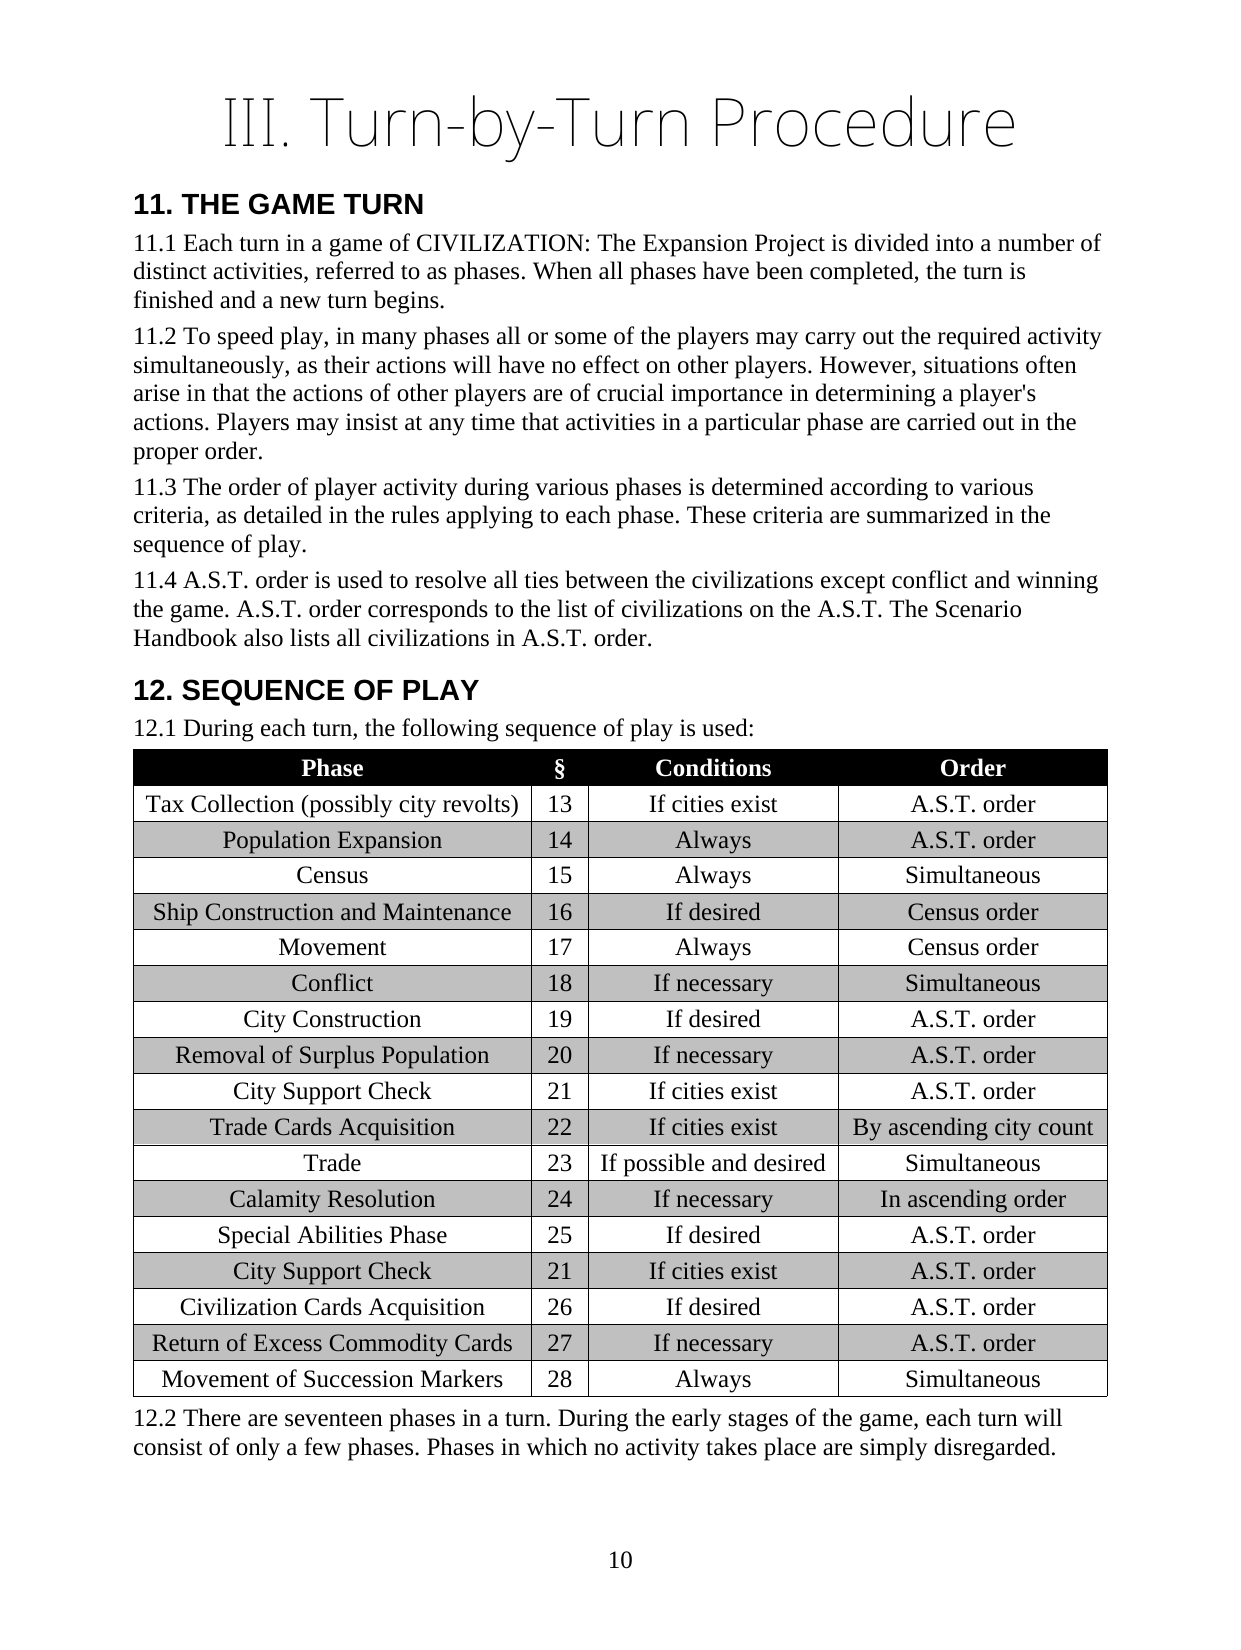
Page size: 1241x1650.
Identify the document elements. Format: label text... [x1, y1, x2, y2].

table_cell By ascending city count [839, 1110, 1107, 1144]
table_cell 27 [532, 1325, 588, 1360]
table_cell 22 [532, 1110, 588, 1144]
table_cell City Support Check [134, 1074, 531, 1108]
table_cell Simultaneous [839, 1361, 1107, 1396]
table_cell Special Abilities Phase [134, 1217, 531, 1252]
table_cell Always [589, 930, 838, 965]
table_cell If necessary [589, 1325, 838, 1360]
table_cell 16 [532, 894, 588, 929]
table_cell Calamity Resolution [134, 1181, 531, 1216]
table_cell In ascending order [839, 1181, 1107, 1216]
table_cell If desired [589, 1002, 838, 1037]
table_cell Census order [839, 894, 1107, 929]
text 11.2 To speed play, in many phases all or some of the players may carry out the required activity simultaneously, as their actions will have no effect on other players. However, situations often arise in that the actions of other players are of crucial importance in determining a player's actions. Players may insist at any time that activities in a particular phase are carried out in the proper order. [133, 321, 1107, 465]
table_cell City Construction [134, 1002, 531, 1037]
table_cell City Support Check [134, 1253, 531, 1288]
table_cell Always [589, 858, 838, 893]
subtitle III. Turn-by-Turn Procedure [133, 75, 1107, 166]
table_cell A.S.T. order [839, 1002, 1107, 1037]
table_cell 26 [532, 1289, 588, 1324]
text 11.3 The order of player activity during various phases is determined according to various criteria, as detailed in the rules applying to each phase. These criteria are summarized in the sequence of play. [133, 472, 1107, 558]
table_cell A.S.T. order [839, 1289, 1107, 1324]
table_cell If cities exist [589, 1074, 838, 1108]
table_cell Trade Cards Acquisition [134, 1110, 531, 1144]
table_cell 23 [532, 1146, 588, 1180]
table_cell If desired [589, 1217, 838, 1252]
table_cell 21 [532, 1074, 588, 1108]
table_cell If necessary [589, 1038, 838, 1073]
table_cell Return of Excess Commodity Cards [134, 1325, 531, 1360]
table_cell A.S.T. order [839, 1074, 1107, 1108]
table_cell Census order [839, 930, 1107, 965]
table_cell If cities exist [589, 786, 838, 821]
table_cell If necessary [589, 966, 838, 1001]
table_cell A.S.T. order [839, 822, 1107, 857]
table_cell Always [589, 822, 838, 857]
table_header Phase [134, 750, 531, 785]
table_cell If desired [589, 1289, 838, 1324]
text 11.4 A.S.T. order is used to resolve all ties between the civilizations except conflict and winning the game. A.S.T. order corresponds to the list of civilizations on the A.S.T. The Scenario Handbook also lists all civilizations in A.S.T. order. [133, 565, 1107, 651]
table_cell Population Expansion [134, 822, 531, 857]
table_cell Ship Construction and Maintenance [134, 894, 531, 929]
table_cell Movement [134, 930, 531, 965]
table_cell Always [589, 1361, 838, 1396]
table_cell If cities exist [589, 1110, 838, 1144]
table_cell Tax Collection (possibly city revolts) [134, 786, 531, 821]
subtitle 11. The Game Turn [133, 187, 1107, 221]
table_cell 15 [532, 858, 588, 893]
table_cell A.S.T. order [839, 1217, 1107, 1252]
table_cell If necessary [589, 1181, 838, 1216]
table_cell Census [134, 858, 531, 893]
table_cell Trade [134, 1146, 531, 1180]
table_cell Movement of Succession Markers [134, 1361, 531, 1396]
table_cell 18 [532, 966, 588, 1001]
table_header § [532, 750, 588, 785]
table_cell Simultaneous [839, 1146, 1107, 1180]
table_cell 21 [532, 1253, 588, 1288]
table_cell A.S.T. order [839, 1038, 1107, 1073]
subtitle 12. Sequence of Play [133, 673, 1107, 706]
table_cell 25 [532, 1217, 588, 1252]
table_cell Simultaneous [839, 966, 1107, 1001]
table_cell If possible and desired [589, 1146, 838, 1180]
table_cell A.S.T. order [839, 786, 1107, 821]
table_header Order [839, 750, 1107, 785]
table_cell Civilization Cards Acquisition [134, 1289, 531, 1324]
text 12.1 During each turn, the following sequence of play is used: [133, 713, 1107, 742]
table_cell 28 [532, 1361, 588, 1396]
table_cell 14 [532, 822, 588, 857]
table_cell 17 [532, 930, 588, 965]
table_cell If cities exist [589, 1253, 838, 1288]
text 11.1 Each turn in a game of CIVILIZATION: The Expansion Project is divided into a number of distinct activities, referred to as phases. When all phases have been completed, the turn is finished and a new turn begins. [133, 228, 1107, 314]
table_cell 13 [532, 786, 588, 821]
table_cell Conflict [134, 966, 531, 1001]
text 12.2 There are seventeen phases in a turn. During the early stages of the game, each turn will consist of only a few phases. Phases in which no activity takes place are simply disregarded. [133, 1403, 1107, 1461]
table_cell 19 [532, 1002, 588, 1037]
table_header Conditions [589, 750, 838, 785]
table_cell Removal of Surplus Population [134, 1038, 531, 1073]
table_cell A.S.T. order [839, 1325, 1107, 1360]
table_cell Simultaneous [839, 858, 1107, 893]
table_cell 24 [532, 1181, 588, 1216]
table_cell If desired [589, 894, 838, 929]
table_cell A.S.T. order [839, 1253, 1107, 1288]
table_cell 20 [532, 1038, 588, 1073]
